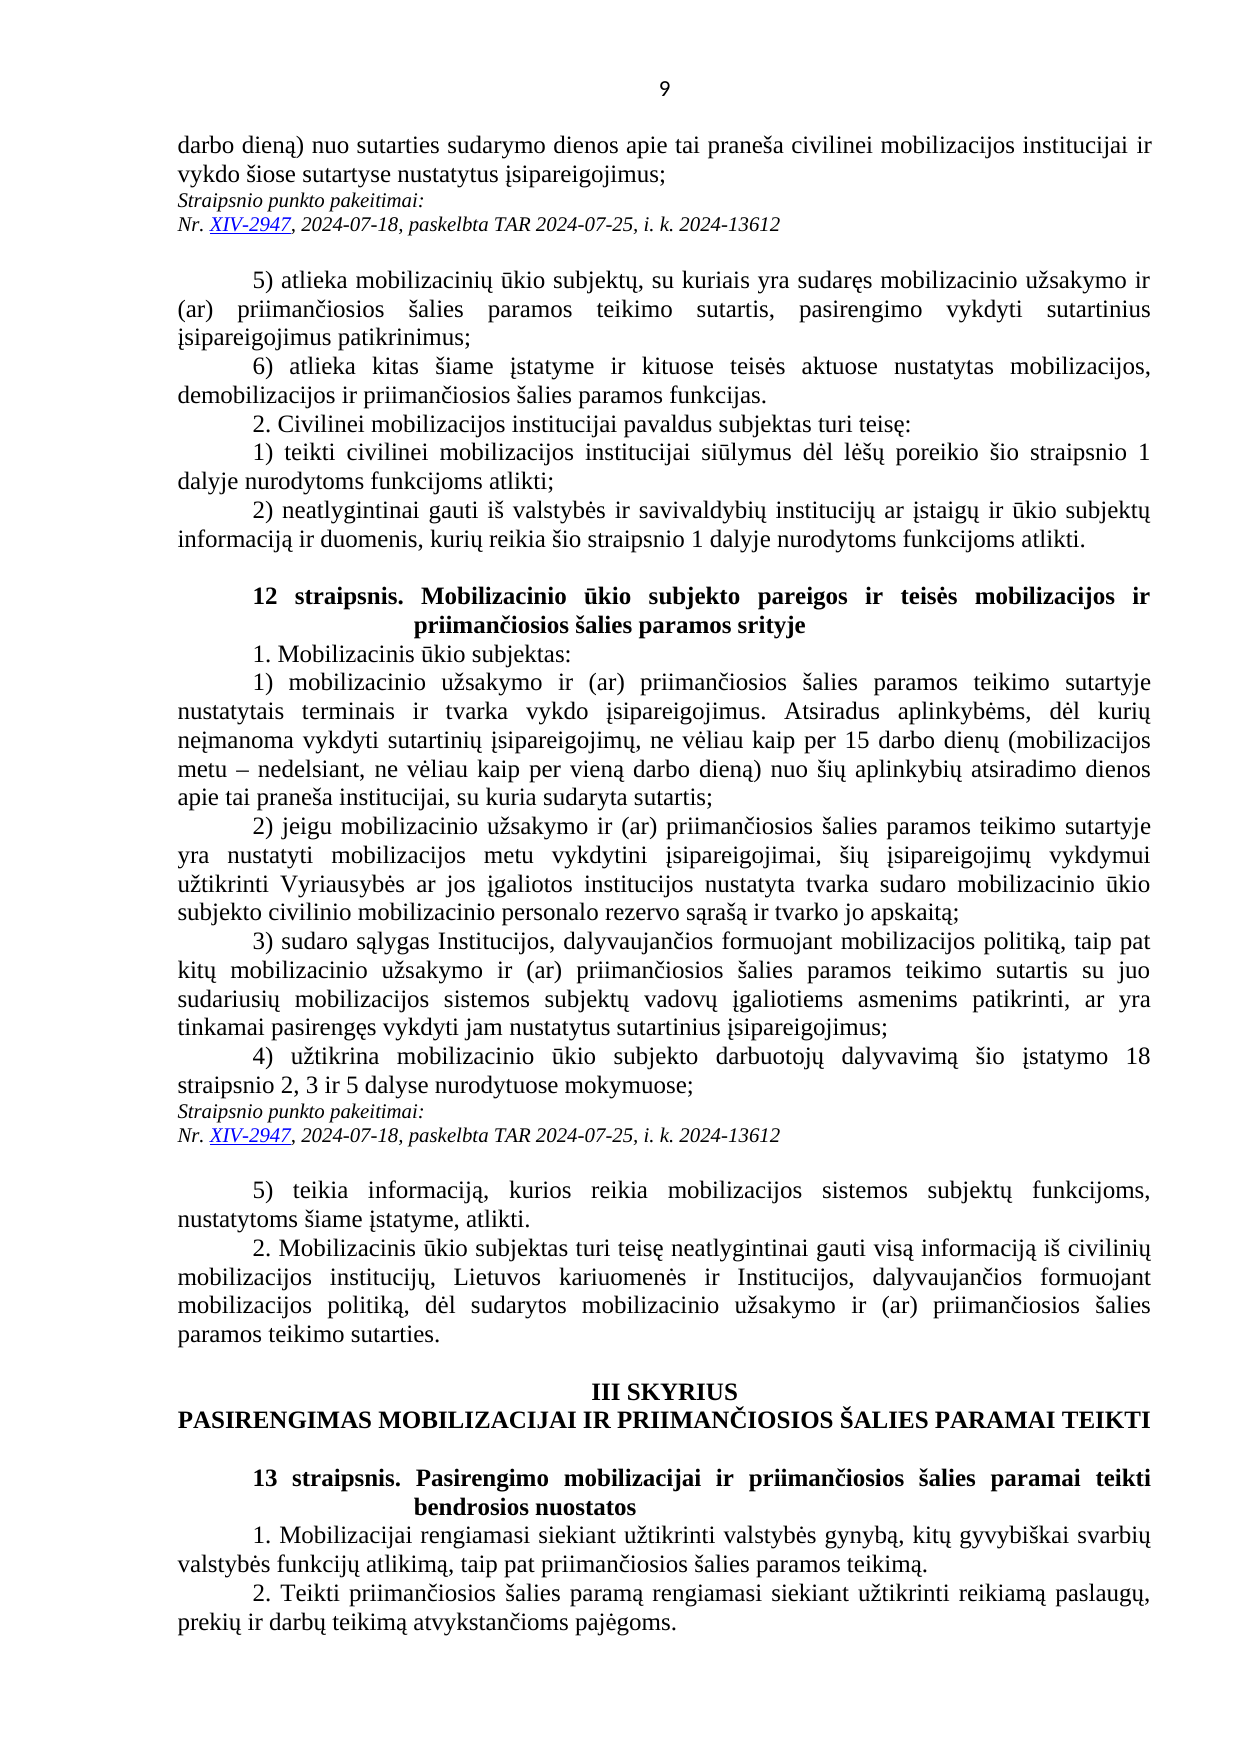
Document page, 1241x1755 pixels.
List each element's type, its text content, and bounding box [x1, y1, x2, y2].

text Straipsnio punkto pakeitimai: [177, 188, 1152, 212]
text 1) mobilizacinio užsakymo ir (ar) priimančiosios šalies paramos teikimo sutartyje nustatytais terminais ir tvarka vykdo įsipareigojimus. Atsiradus aplinkybėms, dėl kurių neįmanoma vykdyti sutartinių įsipareigojimų, ne vėliau kaip per 15 darbo dienų (mobilizacijos metu – nedelsiant, ne vėliau kaip per vieną darbo dieną) nuo šių aplinkybių atsiradimo dienos apie tai praneša institucijai, su kuria sudaryta sutartis; [177, 667, 1152, 811]
text 4) užtikrina mobilizacinio ūkio subjekto darbuotojų dalyvavimą šio įstatymo 18 straipsnio 2, 3 ir 5 dalyse nurodytuose mokymuose; [177, 1041, 1152, 1099]
text Straipsnio punkto pakeitimai: [177, 1099, 1152, 1123]
text darbo dieną) nuo sutarties sudarymo dienos apie tai praneša civilinei mobilizacijos institucijai ir vykdo šiose sutartyse nustatytus įsipareigojimus; [177, 131, 1152, 188]
text 2) neatlygintinai gauti iš valstybės ir savivaldybių institucijų ar įstaigų ir ūkio subjektų informaciją ir duomenis, kurių reikia šio straipsnio 1 dalyje nurodytoms funkcijoms atlikti. [177, 495, 1152, 552]
text 2. Civilinei mobilizacijos institucijai pavaldus subjektas turi teisę: [177, 409, 1152, 437]
text 2) jeigu mobilizacinio užsakymo ir (ar) priimančiosios šalies paramos teikimo sutartyje yra nustatyti mobilizacijos metu vykdytini įsipareigojimai, šių įsipareigojimų vykdymui užtikrinti Vyriausybės ar jos įgaliotos institucijos nustatyta tvarka sudaro mobilizacinio ūkio subjekto civilinio mobilizacinio personalo rezervo sąrašą ir tvarko jo apskaitą; [177, 811, 1152, 926]
text 1) teikti civilinei mobilizacijos institucijai siūlymus dėl lėšų poreikio šio straipsnio 1 dalyje nurodytoms funkcijoms atlikti; [177, 437, 1152, 495]
text 13 straipsnis. Pasirengimo mobilizacijai ir priimančiosios šalies paramai teikti bendrosios nuostatos [252, 1463, 1152, 1521]
text 1. Mobilizacijai rengiamasi siekiant užtikrinti valstybės gynybą, kitų gyvybiškai svarbių valstybės funkcijų atlikimą, taip pat priimančiosios šalies paramos teikimą. [177, 1521, 1152, 1578]
text 2. Teikti priimančiosios šalies paramą rengiamasi siekiant užtikrinti reikiamą paslaugų, prekių ir darbų teikimą atvykstančioms pajėgoms. [177, 1578, 1152, 1636]
text Nr. XIV-2947, 2024-07-18, paskelbta TAR 2024-07-25, i. k. 2024-13612 [177, 212, 1152, 236]
text 5) teikia informaciją, kurios reikia mobilizacijos sistemos subjektų funkcijoms, nustatytoms šiame įstatyme, atlikti. [177, 1176, 1152, 1233]
text 1. Mobilizacinis ūkio subjektas: [177, 639, 1152, 667]
text PASIRENGIMAS MOBILIZACIJAI IR PRIIMANČIOSIOS ŠALIES PARAMAI TEIKTI [177, 1406, 1152, 1434]
text III SKYRIUS [177, 1377, 1152, 1406]
text 2. Mobilizacinis ūkio subjektas turi teisę neatlygintinai gauti visą informaciją iš civilinių mobilizacijos institucijų, Lietuvos kariuomenės ir Institucijos, dalyvaujančios formuojant mobilizacijos politiką, dėl sudarytos mobilizacinio užsakymo ir (ar) priimančiosios šalies paramos teikimo sutarties. [177, 1233, 1152, 1348]
text 5) atlieka mobilizacinių ūkio subjektų, su kuriais yra sudaręs mobilizacinio užsakymo ir (ar) priimančiosios šalies paramos teikimo sutartis, pasirengimo vykdyti sutartinius įsipareigojimus patikrinimus; [177, 265, 1152, 351]
text 12 straipsnis. Mobilizacinio ūkio subjekto pareigos ir teisės mobilizacijos ir priimančiosios šalies paramos srityje [252, 581, 1152, 639]
text Nr. XIV-2947, 2024-07-18, paskelbta TAR 2024-07-25, i. k. 2024-13612 [177, 1123, 1152, 1147]
text 3) sudaro sąlygas Institucijos, dalyvaujančios formuojant mobilizacijos politiką, taip pat kitų mobilizacinio užsakymo ir (ar) priimančiosios šalies paramos teikimo sutartis su juo sudariusių mobilizacijos sistemos subjektų vadovų įgaliotiems asmenims patikrinti, ar yra tinkamai pasirengęs vykdyti jam nustatytus sutartinius įsipareigojimus; [177, 926, 1152, 1041]
text 6) atlieka kitas šiame įstatyme ir kituose teisės aktuose nustatytas mobilizacijos, demobilizacijos ir priimančiosios šalies paramos funkcijas. [177, 351, 1152, 409]
